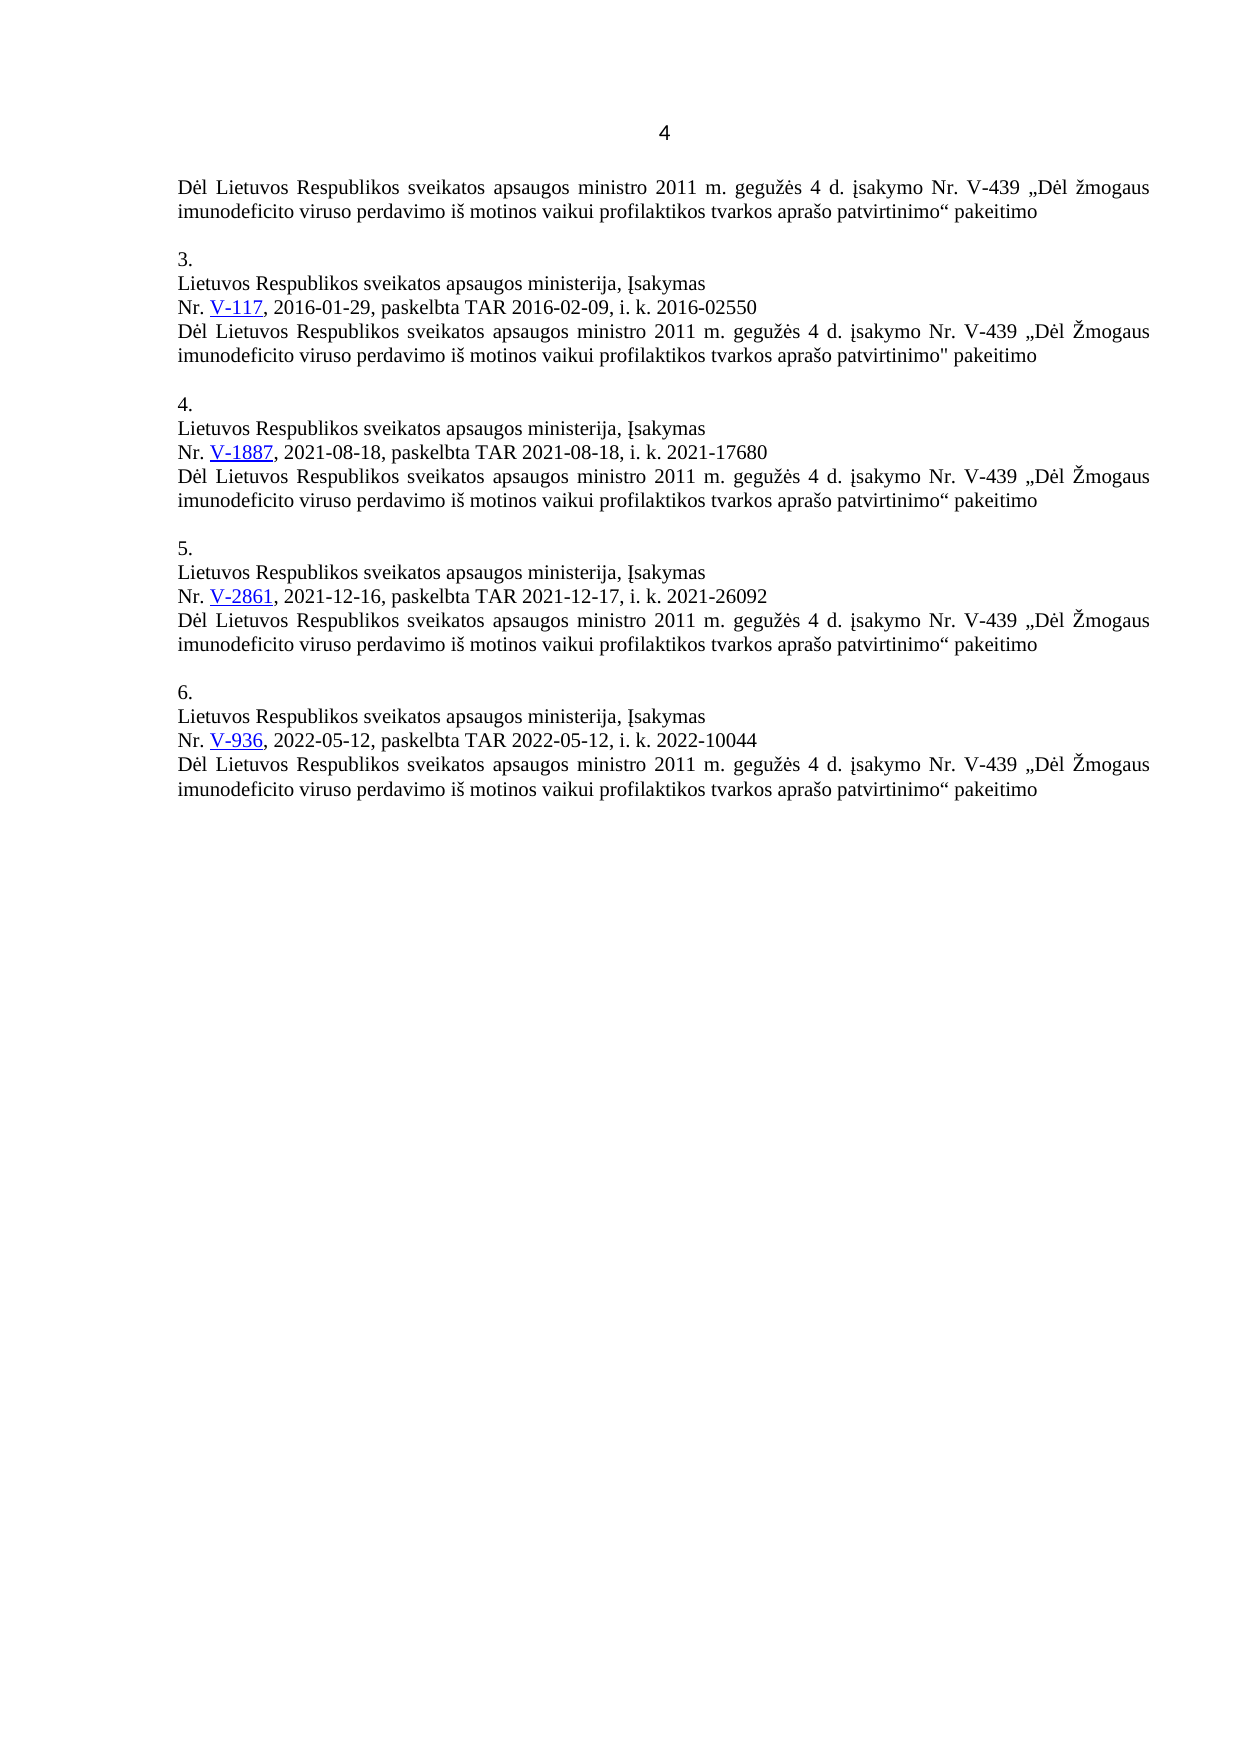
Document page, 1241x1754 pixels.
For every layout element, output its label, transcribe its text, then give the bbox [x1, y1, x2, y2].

text 3. [177, 247, 1152, 271]
text Dėl Lietuvos Respublikos sveikatos apsaugos ministro 2011 m. gegužės 4 d. įsakymo Nr. V-439 „Dėl žmogaus imunodeficito viruso perdavimo iš motinos vaikui profilaktikos tvarkos aprašo patvirtinimo“ pakeitimo [177, 175, 1152, 223]
text 6. [177, 680, 1152, 704]
text Lietuvos Respublikos sveikatos apsaugos ministerija, Įsakymas [177, 560, 1152, 584]
text Lietuvos Respublikos sveikatos apsaugos ministerija, Įsakymas [177, 271, 1152, 295]
text Dėl Lietuvos Respublikos sveikatos apsaugos ministro 2011 m. gegužės 4 d. įsakymo Nr. V-439 „Dėl Žmogaus imunodeficito viruso perdavimo iš motinos vaikui profilaktikos tvarkos aprašo patvirtinimo" pakeitimo [177, 319, 1152, 367]
text Lietuvos Respublikos sveikatos apsaugos ministerija, Įsakymas [177, 416, 1152, 439]
text 5. [177, 536, 1152, 560]
text Nr. V-1887, 2021-08-18, paskelbta TAR 2021-08-18, i. k. 2021-17680 [177, 439, 1152, 464]
text Nr. V-2861, 2021-12-16, paskelbta TAR 2021-12-17, i. k. 2021-26092 [177, 584, 1152, 608]
text Dėl Lietuvos Respublikos sveikatos apsaugos ministro 2011 m. gegužės 4 d. įsakymo Nr. V-439 „Dėl Žmogaus imunodeficito viruso perdavimo iš motinos vaikui profilaktikos tvarkos aprašo patvirtinimo“ pakeitimo [177, 752, 1152, 801]
text Nr. V-936, 2022-05-12, paskelbta TAR 2022-05-12, i. k. 2022-10044 [177, 728, 1152, 752]
text Nr. V-117, 2016-01-29, paskelbta TAR 2016-02-09, i. k. 2016-02550 [177, 295, 1152, 319]
text Dėl Lietuvos Respublikos sveikatos apsaugos ministro 2011 m. gegužės 4 d. įsakymo Nr. V-439 „Dėl Žmogaus imunodeficito viruso perdavimo iš motinos vaikui profilaktikos tvarkos aprašo patvirtinimo“ pakeitimo [177, 464, 1152, 512]
text Dėl Lietuvos Respublikos sveikatos apsaugos ministro 2011 m. gegužės 4 d. įsakymo Nr. V-439 „Dėl Žmogaus imunodeficito viruso perdavimo iš motinos vaikui profilaktikos tvarkos aprašo patvirtinimo“ pakeitimo [177, 608, 1152, 656]
text Lietuvos Respublikos sveikatos apsaugos ministerija, Įsakymas [177, 704, 1152, 728]
text 4. [177, 391, 1152, 416]
